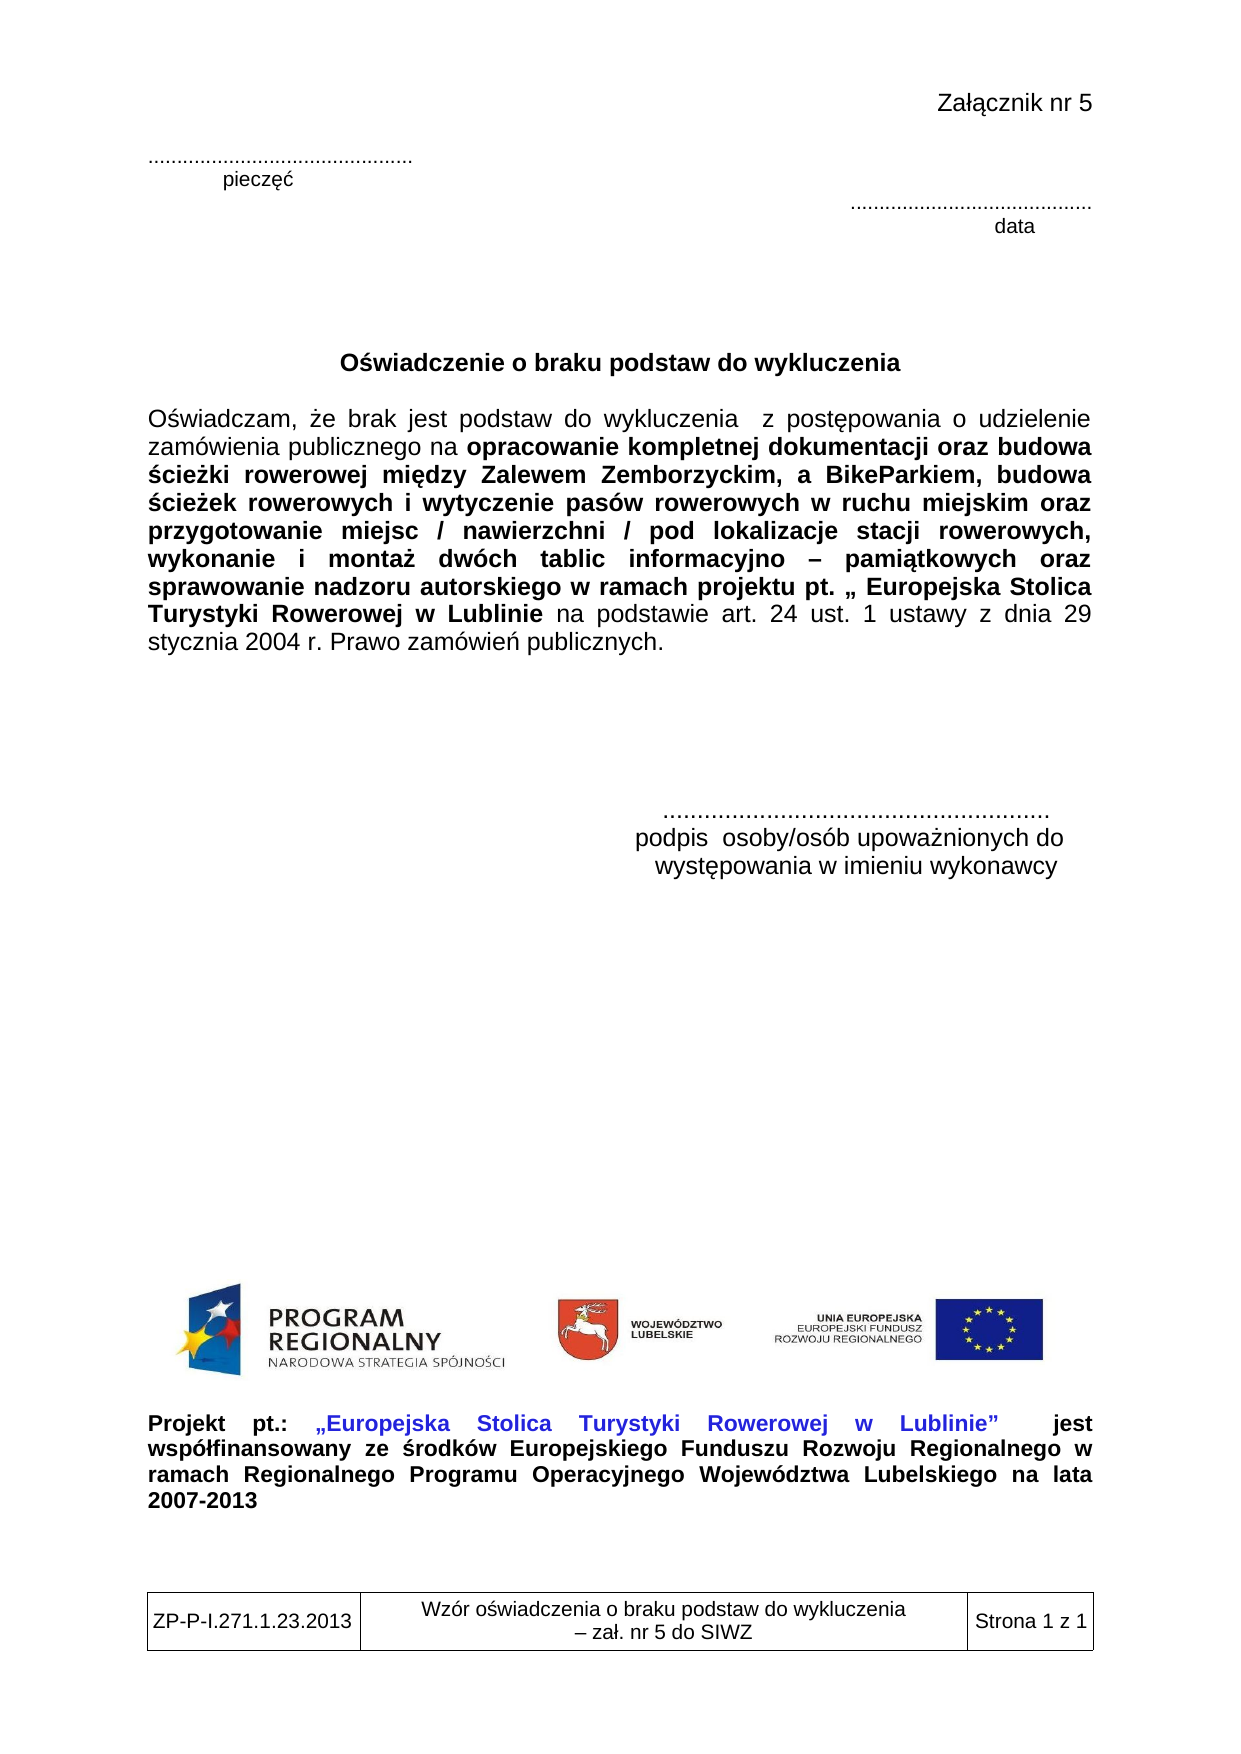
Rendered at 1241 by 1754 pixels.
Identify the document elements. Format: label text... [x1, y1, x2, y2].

text Projekt pt.: „Europejska Stolica Turystyki Rowerowej w Lublinie” jest współfinansowany ze środków Europejskiego Funduszu Rozwoju Regionalnego w ramach Regionalnego Programu Operacyjnego Województwa Lubelskiego na lata 2007-2013 [148, 1242, 1093, 1513]
text data [148, 214, 1093, 237]
text ........................................................ [620, 796, 1093, 824]
text pieczęć [148, 168, 1093, 191]
text .......................................... [148, 191, 1093, 214]
text Oświadczam, że brak jest podstaw do wykluczenia z postępowania o udzielenie zamówienia publicznego na opracowanie kompletnej dokumentacji oraz budowa ścieżki rowerowej między Zalewem Zemborzyckim, a BikeParkiem, budowa ścieżek rowerowych i wytyczenie pasów rowerowych w ruchu miejskim oraz przygotowanie miejsc / nawierzchni / pod lokalizacje stacji rowerowych, wykonanie i montaż dwóch tablic informacyjno – pamiątkowych oraz sprawowanie nadzoru autorskiego w ramach projektu pt. „ Europejska Stolica Turystyki Rowerowej w Lublinie na podstawie art. 24 ust. 1 ustawy z dnia 29 stycznia 2004 r. Prawo zamówień publicznych. [148, 405, 1093, 656]
text Oświadczenie o braku podstaw do wykluczenia [148, 349, 1093, 377]
text podpis osoby/osób upoważnionych do [620, 824, 1093, 852]
subtitle Załącznik nr 5 [148, 89, 1093, 117]
picture [164, 1279, 1061, 1381]
text .............................................. [148, 144, 1093, 168]
text występowania w imieniu wykonawcy [620, 852, 1093, 879]
